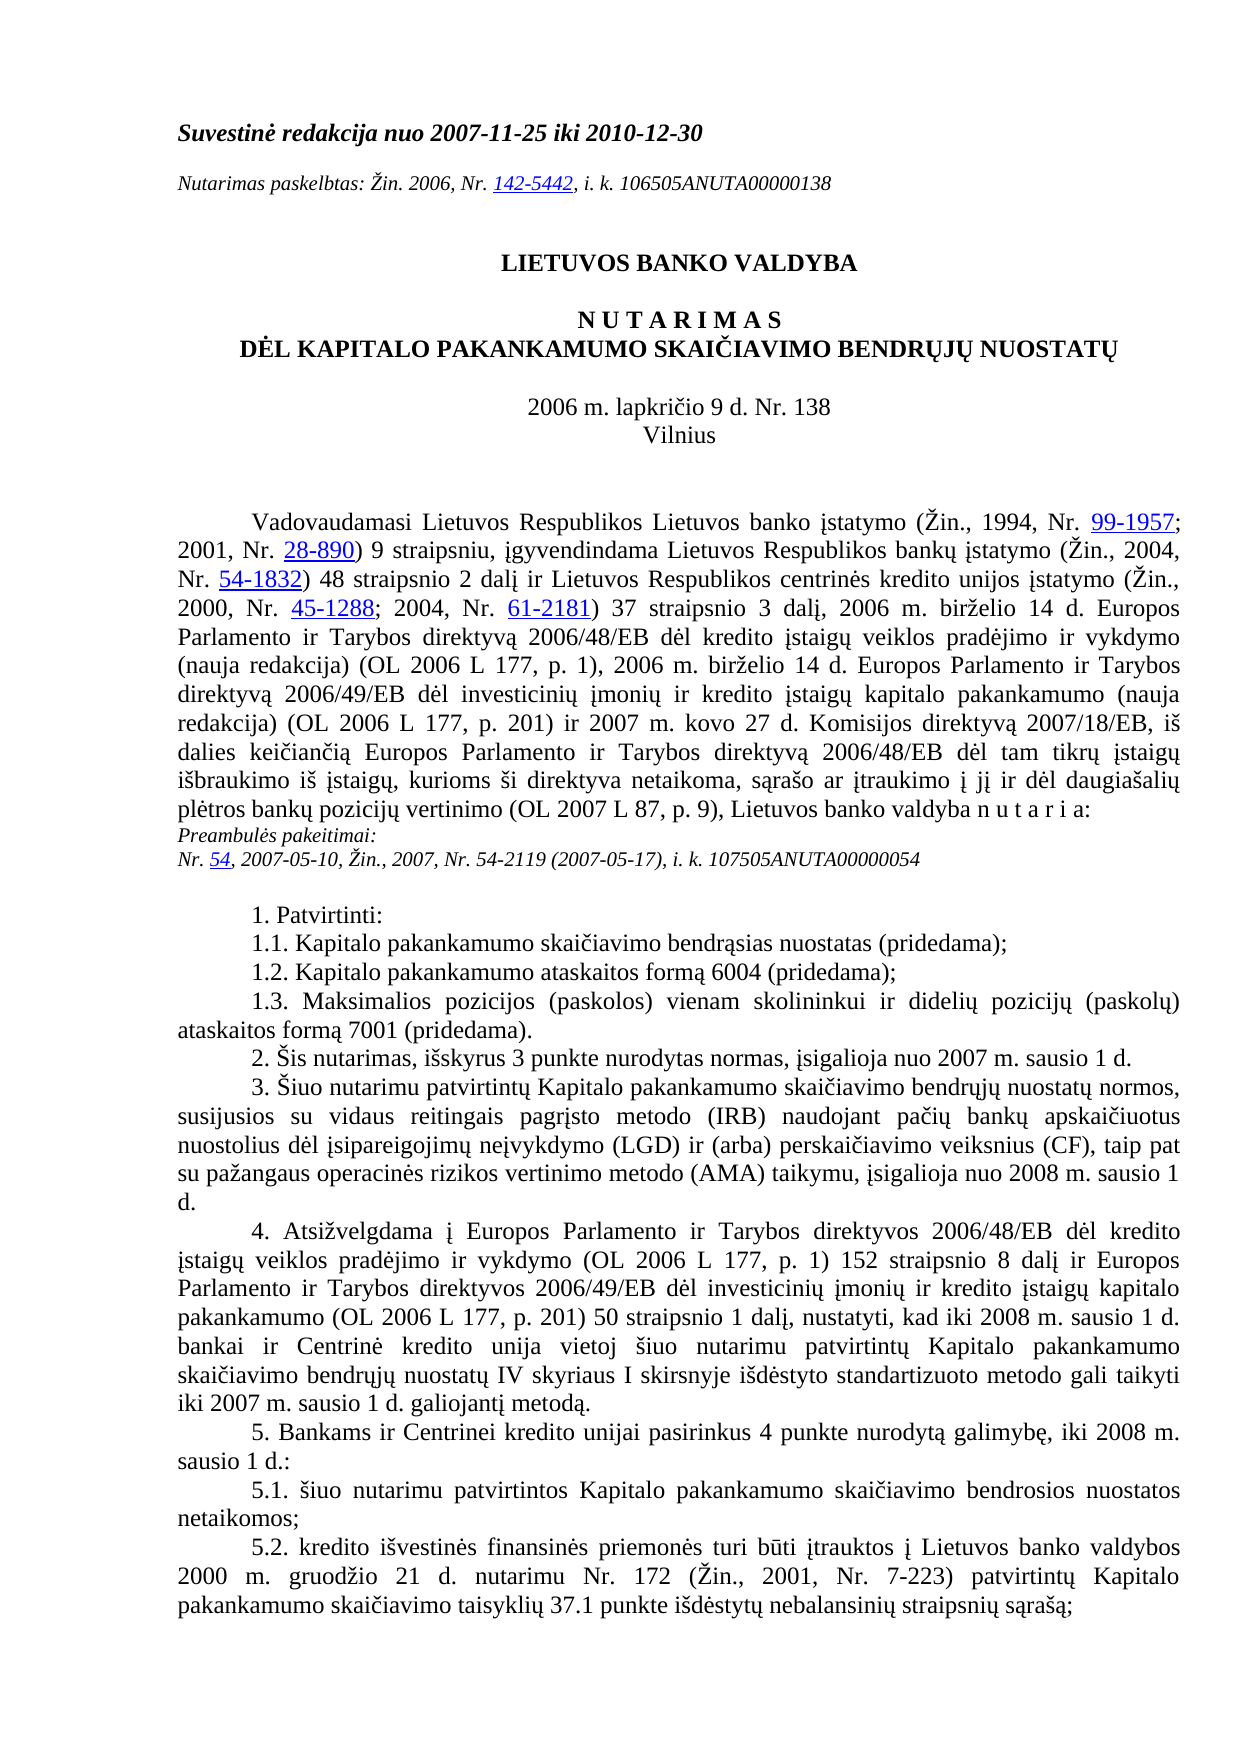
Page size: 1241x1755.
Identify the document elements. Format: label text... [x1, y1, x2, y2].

text N U T A R I M A S [177, 305, 1181, 334]
text Suvestinė redakcija nuo 2007-11-25 iki 2010-12-30 [177, 118, 1181, 147]
text 1.3. Maksimalios pozicijos (paskolos) vienam skolininkui ir didelių pozicijų (paskolų) ataskaitos formą 7001 (pridedama). [177, 986, 1181, 1043]
text Vadovaudamasi Lietuvos Respublikos Lietuvos banko įstatymo (Žin., 1994, Nr. 99-1957; 2001, Nr. 28-890) 9 straipsniu, įgyvendindama Lietuvos Respublikos bankų įstatymo (Žin., 2004, Nr. 54-1832) 48 straipsnio 2 dalį ir Lietuvos Respublikos centrinės kredito unijos įstatymo (Žin., 2000, Nr. 45-1288; 2004, Nr. 61-2181) 37 straipsnio 3 dalį, 2006 m. birželio 14 d. Europos Parlamento ir Tarybos direktyvą 2006/48/EB dėl kredito įstaigų veiklos pradėjimo ir vykdymo (nauja redakcija) (OL 2006 L 177, p. 1), 2006 m. birželio 14 d. Europos Parlamento ir Tarybos direktyvą 2006/49/EB dėl investicinių įmonių ir kredito įstaigų kapitalo pakankamumo (nauja redakcija) (OL 2006 L 177, p. 201) ir 2007 m. kovo 27 d. Komisijos direktyvą 2007/18/EB, iš dalies keičiančią Europos Parlamento ir Tarybos direktyvą 2006/48/EB dėl tam tikrų įstaigų išbraukimo iš įstaigų, kurioms ši direktyva netaikoma, sąrašo ar įtraukimo į jį ir dėl daugiašalių plėtros bankų pozicijų vertinimo (OL 2007 L 87, p. 9), Lietuvos banko valdyba nutaria: [177, 507, 1181, 823]
text Preambulės pakeitimai: [177, 823, 1181, 847]
text LIETUVOS BANKO VALDYBA [177, 248, 1181, 277]
text 2006 m. lapkričio 9 d. Nr. 138 [177, 392, 1181, 420]
text 4. Atsižvelgdama į Europos Parlamento ir Tarybos direktyvos 2006/48/EB dėl kredito įstaigų veiklos pradėjimo ir vykdymo (OL 2006 L 177, p. 1) 152 straipsnio 8 dalį ir Europos Parlamento ir Tarybos direktyvos 2006/49/EB dėl investicinių įmonių ir kredito įstaigų kapitalo pakankamumo (OL 2006 L 177, p. 201) 50 straipsnio 1 dalį, nustatyti, kad iki 2008 m. sausio 1 d. bankai ir Centrinė kredito unija vietoj šiuo nutarimu patvirtintų Kapitalo pakankamumo skaičiavimo bendrųjų nuostatų IV skyriaus I skirsnyje išdėstyto standartizuoto metodo gali taikyti iki 2007 m. sausio 1 d. galiojantį metodą. [177, 1216, 1181, 1417]
text 5. Bankams ir Centrinei kredito unijai pasirinkus 4 punkte nurodytą galimybę, iki 2008 m. sausio 1 d.: [177, 1417, 1181, 1475]
text 1.1. Kapitalo pakankamumo skaičiavimo bendrąsias nuostatas (pridedama); [177, 928, 1181, 957]
text Nutarimas paskelbtas: Žin. 2006, Nr. 142-5442, i. k. 106505ANUTA00000138 [177, 171, 1181, 195]
text 1.2. Kapitalo pakankamumo ataskaitos formą 6004 (pridedama); [177, 957, 1181, 986]
text Nr. 54, 2007-05-10, Žin., 2007, Nr. 54-2119 (2007-05-17), i. k. 107505ANUTA00000054 [177, 847, 1181, 871]
text 2. Šis nutarimas, išskyrus 3 punkte nurodytas normas, įsigalioja nuo 2007 m. sausio 1 d. [177, 1043, 1181, 1072]
text DĖL KAPITALO PAKANKAMUMO SKAIČIAVIMO BENDRŲJŲ NUOSTATŲ [177, 334, 1181, 363]
text 5.2. kredito išvestinės finansinės priemonės turi būti įtrauktos į Lietuvos banko valdybos 2000 m. gruodžio 21 d. nutarimu Nr. 172 (Žin., 2001, Nr. 7-223) patvirtintų Kapitalo pakankamumo skaičiavimo taisyklių 37.1 punkte išdėstytų nebalansinių straipsnių sąrašą; [177, 1532, 1181, 1618]
text 5.1. šiuo nutarimu patvirtintos Kapitalo pakankamumo skaičiavimo bendrosios nuostatos netaikomos; [177, 1475, 1181, 1532]
text 1. Patvirtinti: [177, 900, 1181, 928]
text Vilnius [177, 420, 1181, 449]
text 3. Šiuo nutarimu patvirtintų Kapitalo pakankamumo skaičiavimo bendrųjų nuostatų normos, susijusios su vidaus reitingais pagrįsto metodo (IRB) naudojant pačių bankų apskaičiuotus nuostolius dėl įsipareigojimų neįvykdymo (LGD) ir (arba) perskaičiavimo veiksnius (CF), taip pat su pažangaus operacinės rizikos vertinimo metodo (AMA) taikymu, įsigalioja nuo 2008 m. sausio 1 d. [177, 1072, 1181, 1216]
